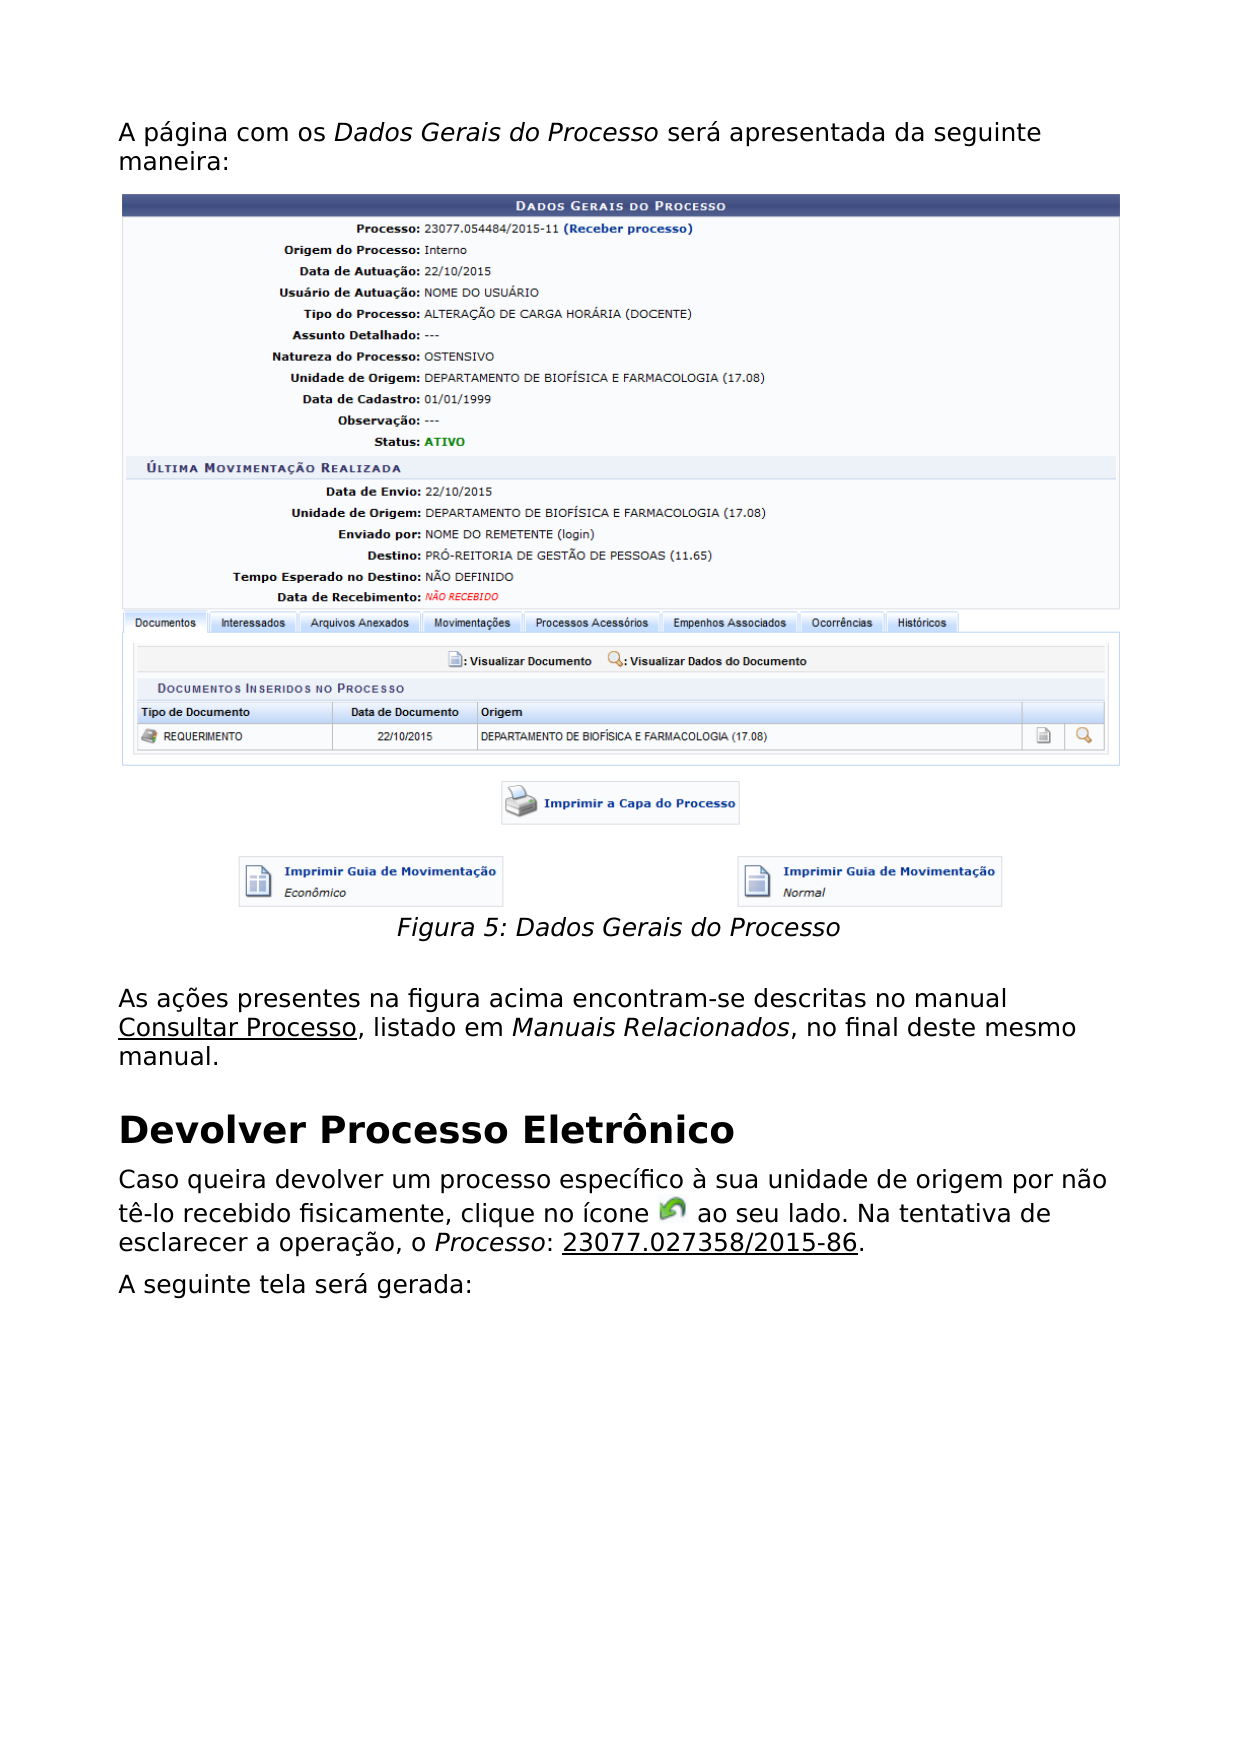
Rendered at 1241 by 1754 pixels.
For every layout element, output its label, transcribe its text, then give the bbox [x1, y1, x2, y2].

picture [657, 1194, 689, 1223]
picture [118, 188, 1123, 914]
text A página com os Dados Gerais do Processo será apresentada da seguinte maneira: [118, 118, 1122, 176]
text A seguinte tela será gerada: [118, 1270, 1122, 1299]
text Figura 5: Dados Gerais do Processo [118, 914, 1122, 942]
text Caso queira devolver um processo específico à sua unidade de origem por não tê-lo recebido fisicamente, clique no ícone ao seu lado. Na tentativa de esclarecer a operação, o Processo: 23077.027358/2015-86. [118, 1165, 1122, 1258]
subtitle Devolver Processo Eletrônico [118, 1109, 1122, 1153]
text As ações presentes na figura acima encontram-se descritas no manual Consultar Processo, listado em Manuais Relacionados, no final deste mesmo manual. [118, 984, 1122, 1072]
